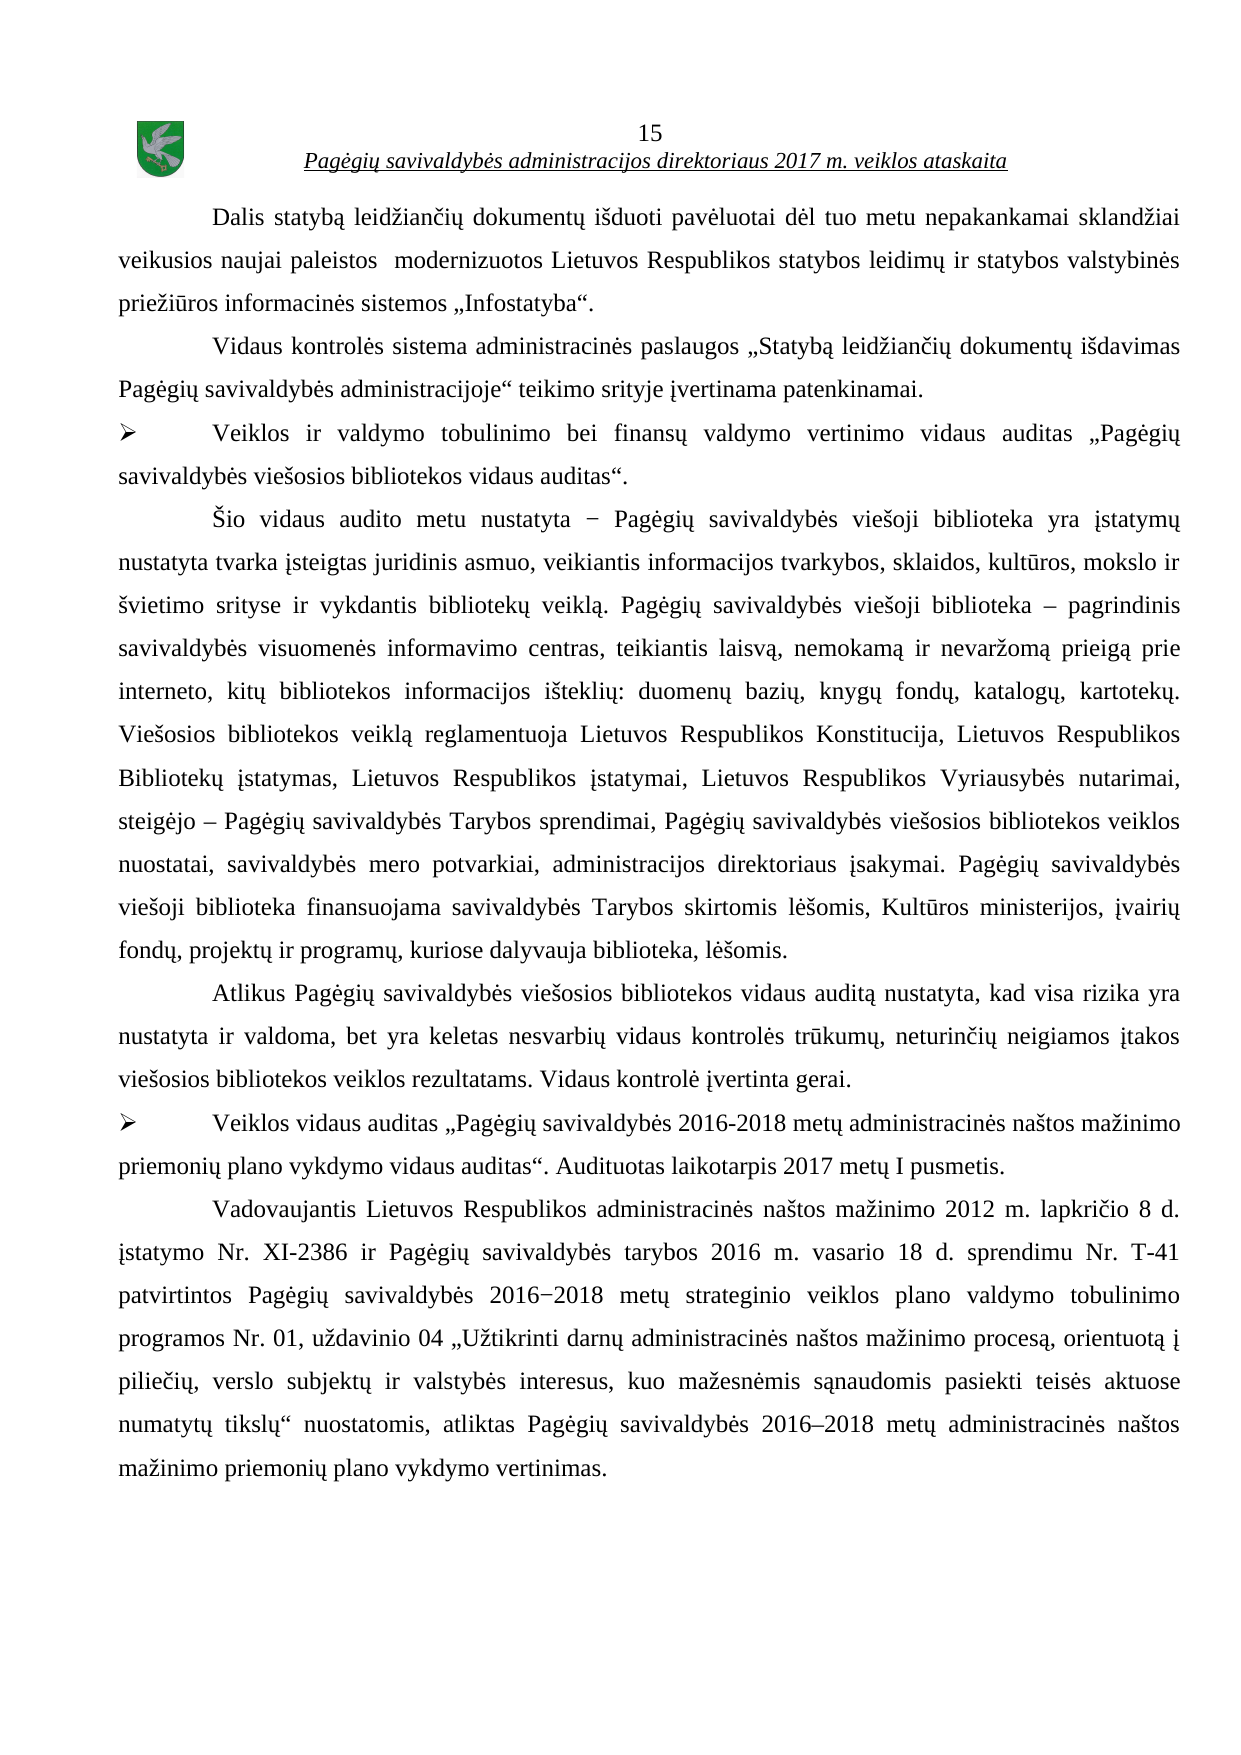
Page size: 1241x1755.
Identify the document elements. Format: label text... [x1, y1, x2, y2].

text Vidaus kontrolės sistema administracinės paslaugos „Statybą leidžiančių dokumentų išdavimas Pagėgių savivaldybės administracijoje“ teikimo srityje įvertinama patenkinamai. [118, 331, 1181, 403]
text Šio vidaus audito metu nustatyta − Pagėgių savivaldybės viešoji biblioteka yra įstatymų nustatyta tvarka įsteigtas juridinis asmuo, veikiantis informacijos tvarkybos, sklaidos, kultūros, mokslo ir švietimo srityse ir vykdantis bibliotekų veiklą. Pagėgių savivaldybės viešoji biblioteka – pagrindinis savivaldybės visuomenės informavimo centras, teikiantis laisvą, nemokamą ir nevaržomą prieigą prie interneto, kitų bibliotekos informacijos išteklių: duomenų bazių, knygų fondų, katalogų, kartotekų. Viešosios bibliotekos veiklą reglamentuoja Lietuvos Respublikos Konstitucija, Lietuvos Respublikos Bibliotekų įstatymas, Lietuvos Respublikos įstatymai, Lietuvos Respublikos Vyriausybės nutarimai, steigėjo – Pagėgių savivaldybės Tarybos sprendimai, Pagėgių savivaldybės viešosios bibliotekos veiklos nuostatai, savivaldybės mero potvarkiai, administracijos direktoriaus įsakymai. Pagėgių savivaldybės viešoji biblioteka finansuojama savivaldybės Tarybos skirtomis lėšomis, Kultūros ministerijos, įvairių fondų, projektų ir programų, kuriose dalyvauja biblioteka, lėšomis. [118, 504, 1181, 964]
text Atlikus Pagėgių savivaldybės viešosios bibliotekos vidaus auditą nustatyta, kad visa rizika yra nustatyta ir valdoma, bet yra keletas nesvarbių vidaus kontrolės trūkumų, neturinčių neigiamos įtakos viešosios bibliotekos veiklos rezultatams. Vidaus kontrolė įvertinta gerai. [118, 978, 1181, 1093]
text  Veiklos vidaus auditas „Pagėgių savivaldybės 2016-2018 metų administracinės naštos mažinimo priemonių plano vykdymo vidaus auditas“. Audituotas laikotarpis 2017 metų I pusmetis. [118, 1108, 1181, 1179]
text Vadovaujantis Lietuvos Respublikos administracinės naštos mažinimo 2012 m. lapkričio 8 d. įstatymo Nr. XI-2386 ir Pagėgių savivaldybės tarybos 2016 m. vasario 18 d. sprendimu Nr. T-41 patvirtintos Pagėgių savivaldybės 2016−2018 metų strateginio veiklos plano valdymo tobulinimo programos Nr. 01, uždavinio 04 „Užtikrinti darnų administracinės naštos mažinimo procesą, orientuotą į piliečių, verslo subjektų ir valstybės interesus, kuo mažesnėmis sąnaudomis pasiekti teisės aktuose numatytų tikslų“ nuostatomis, atliktas Pagėgių savivaldybės 2016–2018 metų administracinės naštos mažinimo priemonių plano vykdymo vertinimas. [118, 1194, 1181, 1481]
text  Veiklos ir valdymo tobulinimo bei finansų valdymo vertinimo vidaus auditas „Pagėgių savivaldybės viešosios bibliotekos vidaus auditas“. [118, 418, 1181, 489]
text Dalis statybą leidžiančių dokumentų išduoti pavėluotai dėl tuo metu nepakankamai sklandžiai veikusios naujai paleistos modernizuotos Lietuvos Respublikos statybos leidimų ir statybos valstybinės priežiūros informacinės sistemos „Infostatyba“. [118, 202, 1181, 317]
